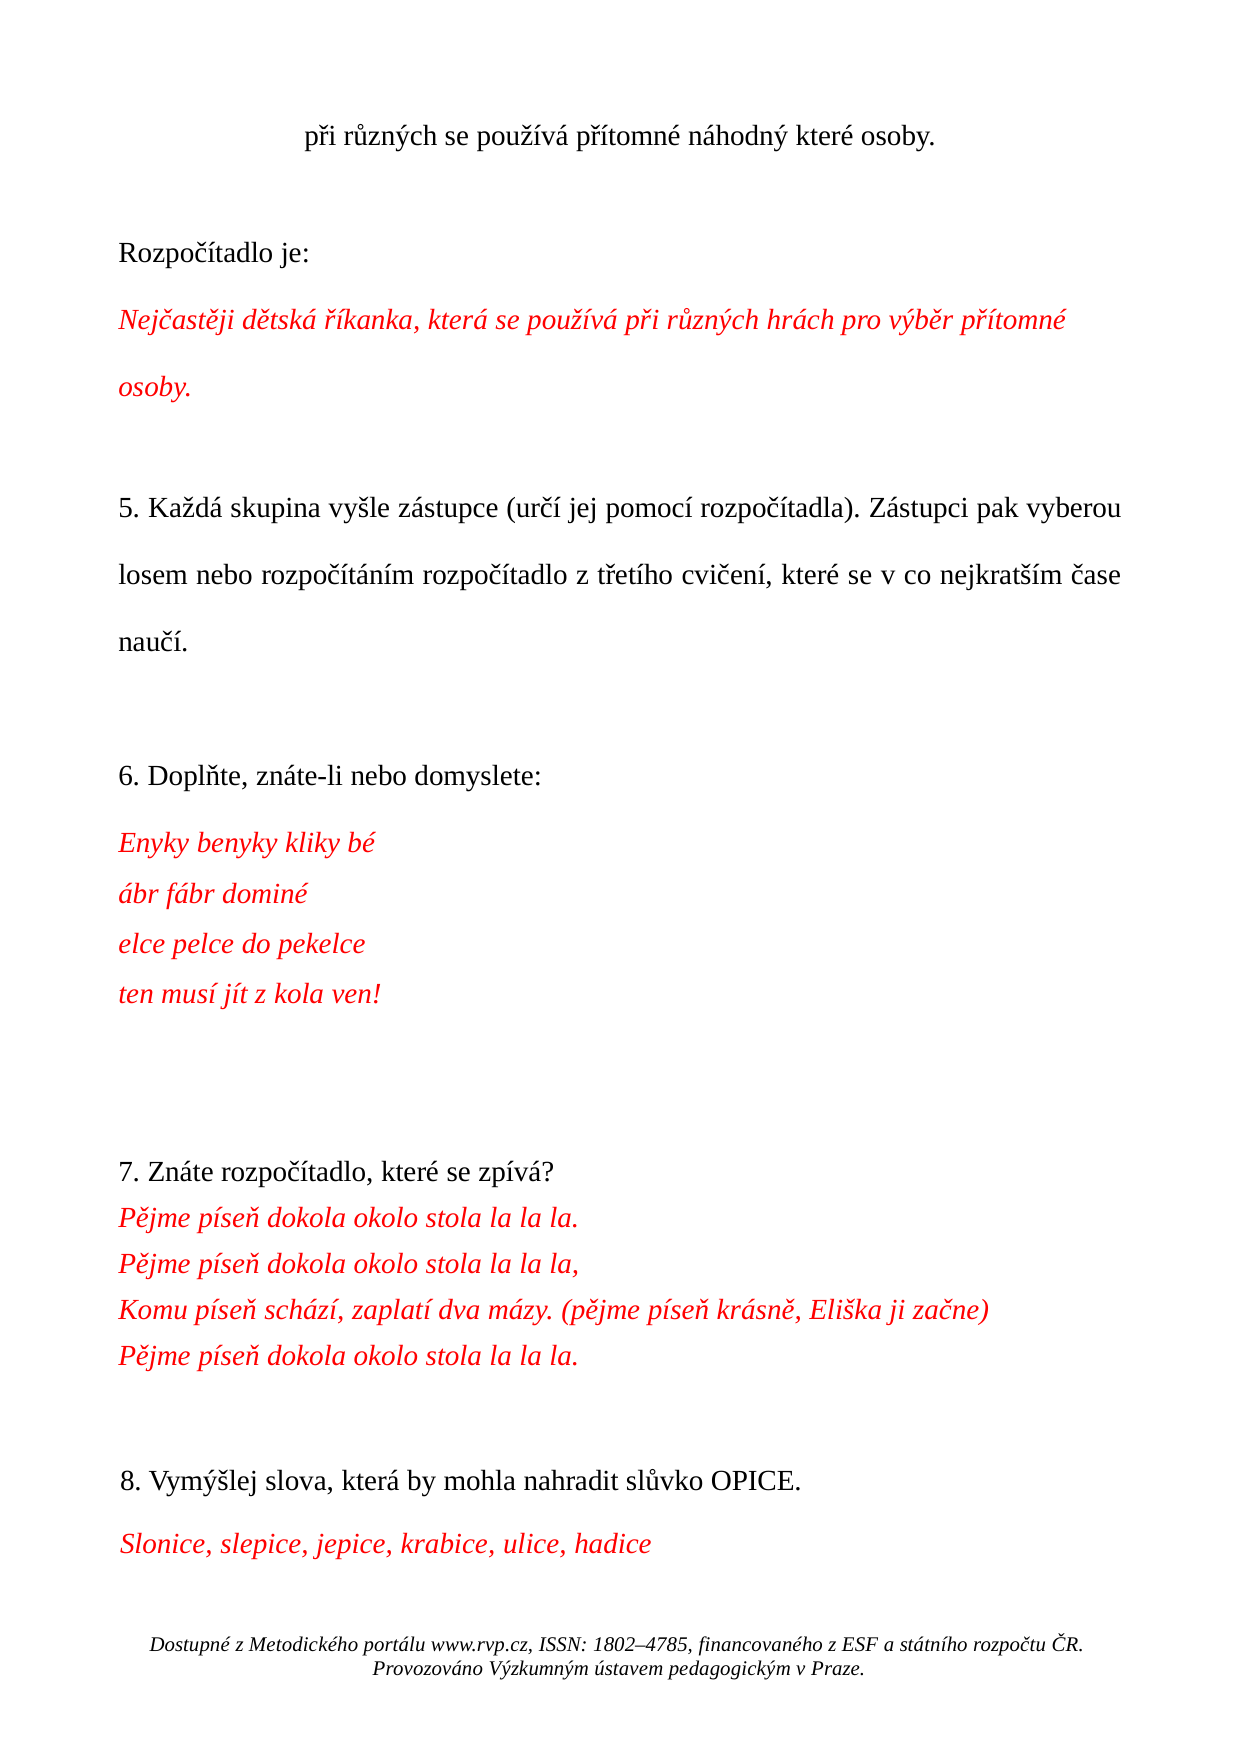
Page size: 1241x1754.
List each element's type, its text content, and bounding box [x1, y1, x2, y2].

text Pějme píseň dokola okolo stola la la la, [118, 1247, 1122, 1280]
text 6. Doplňte, znáte-li nebo domyslete: [118, 759, 1122, 792]
text 5. Každá skupina vyšle zástupce (určí jej pomocí rozpočítadla). Zástupci pak vyberou losem nebo rozpočítáním rozpočítadlo z třetího cvičení, které se v co nejkratším čase naučí. [118, 490, 1122, 725]
text 8. Vymýšlej slova, která by mohla nahradit slůvko OPICE. [120, 1463, 1122, 1497]
text Pějme píseň dokola okolo stola la la la. [118, 1339, 1122, 1372]
text Komu píseň schází, zaplatí dva mázy. (pějme píseň krásně, Eliška ji začne) [118, 1293, 1122, 1326]
text Enyky benyky kliky bé ábr fábr dominé elce pelce do pekelce ten musí jít z kola ven! [118, 826, 1122, 1010]
text při různých se používá přítomné náhodný které osoby. [118, 118, 1122, 152]
text 7. Znáte rozpočítadlo, které se zpívá? [118, 1154, 1122, 1188]
text Slonice, slepice, jepice, krabice, ulice, hadice [120, 1526, 1122, 1610]
text Pějme píseň dokola okolo stola la la la. [118, 1201, 1122, 1234]
text Rozpočítadlo je: Nejčastěji dětská říkanka, která se používá při různých hrách pro výběr přítomné osoby. [118, 236, 1122, 461]
